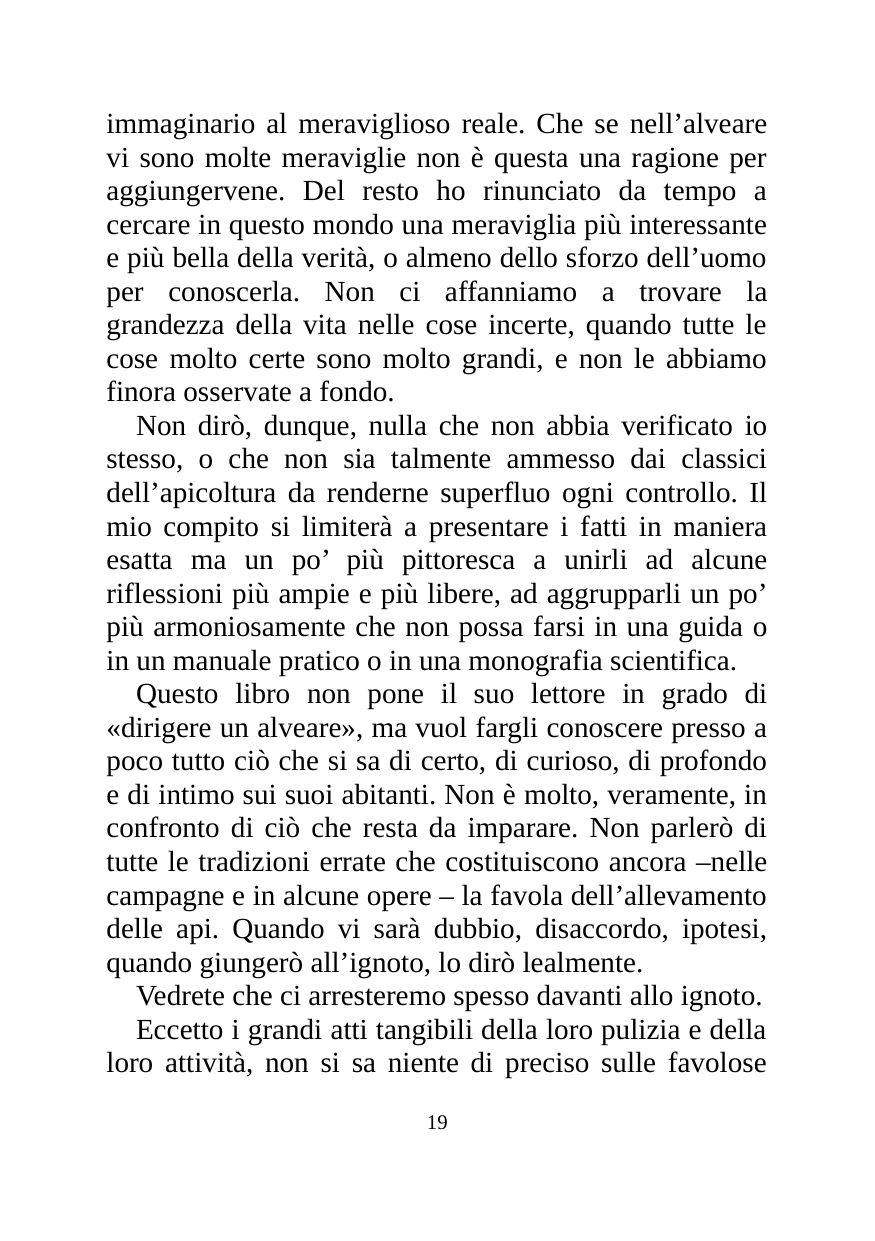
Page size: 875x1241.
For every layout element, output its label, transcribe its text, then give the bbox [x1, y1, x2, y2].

text Vedrete che ci arresteremo spesso davanti allo ignoto. [106, 978, 768, 1012]
text Non dirò, dunque, nulla che non abbia verificato io stesso, o che non sia talmente ammesso dai classici dell’apicoltura da renderne superfluo ogni controllo. Il mio compito si limiterà a presentare i fatti in maniera esatta ma un po’ più pittoresca a unirli ad alcune riflessioni più ampie e più libere, ad aggrupparli un po’ più armoniosamente che non possa farsi in una guida o in un manuale pratico o in una monografia scientifica. [106, 408, 768, 676]
text Eccetto i grandi atti tangibili della loro pulizia e della loro attività, non si sa niente di preciso sulle favolose [106, 1012, 768, 1079]
text Questo libro non pone il suo lettore in grado di «dirigere un alveare», ma vuol fargli conoscere presso a poco tutto ciò che si sa di certo, di curioso, di profondo e di intimo sui suoi abitanti. Non è molto, veramente, in confronto di ciò che resta da imparare. Non parlerò di tutte le tradizioni errate che costituiscono ancora –nelle campagne e in alcune opere – la favola dell’allevamento delle api. Quando vi sarà dubbio, disaccordo, ipotesi, quando giungerò all’ignoto, lo dirò lealmente. [106, 676, 768, 978]
text immaginario al meraviglioso reale. Che se nell’alveare vi sono molte meraviglie non è questa una ragione per aggiungervene. Del resto ho rinunciato da tempo a cercare in questo mondo una meraviglia più interessante e più bella della verità, o almeno dello sforzo dell’uomo per conoscerla. Non ci affanniamo a trovare la grandezza della vita nelle cose incerte, quando tutte le cose molto certe sono molto grandi, e non le abbiamo finora osservate a fondo. [106, 106, 768, 408]
